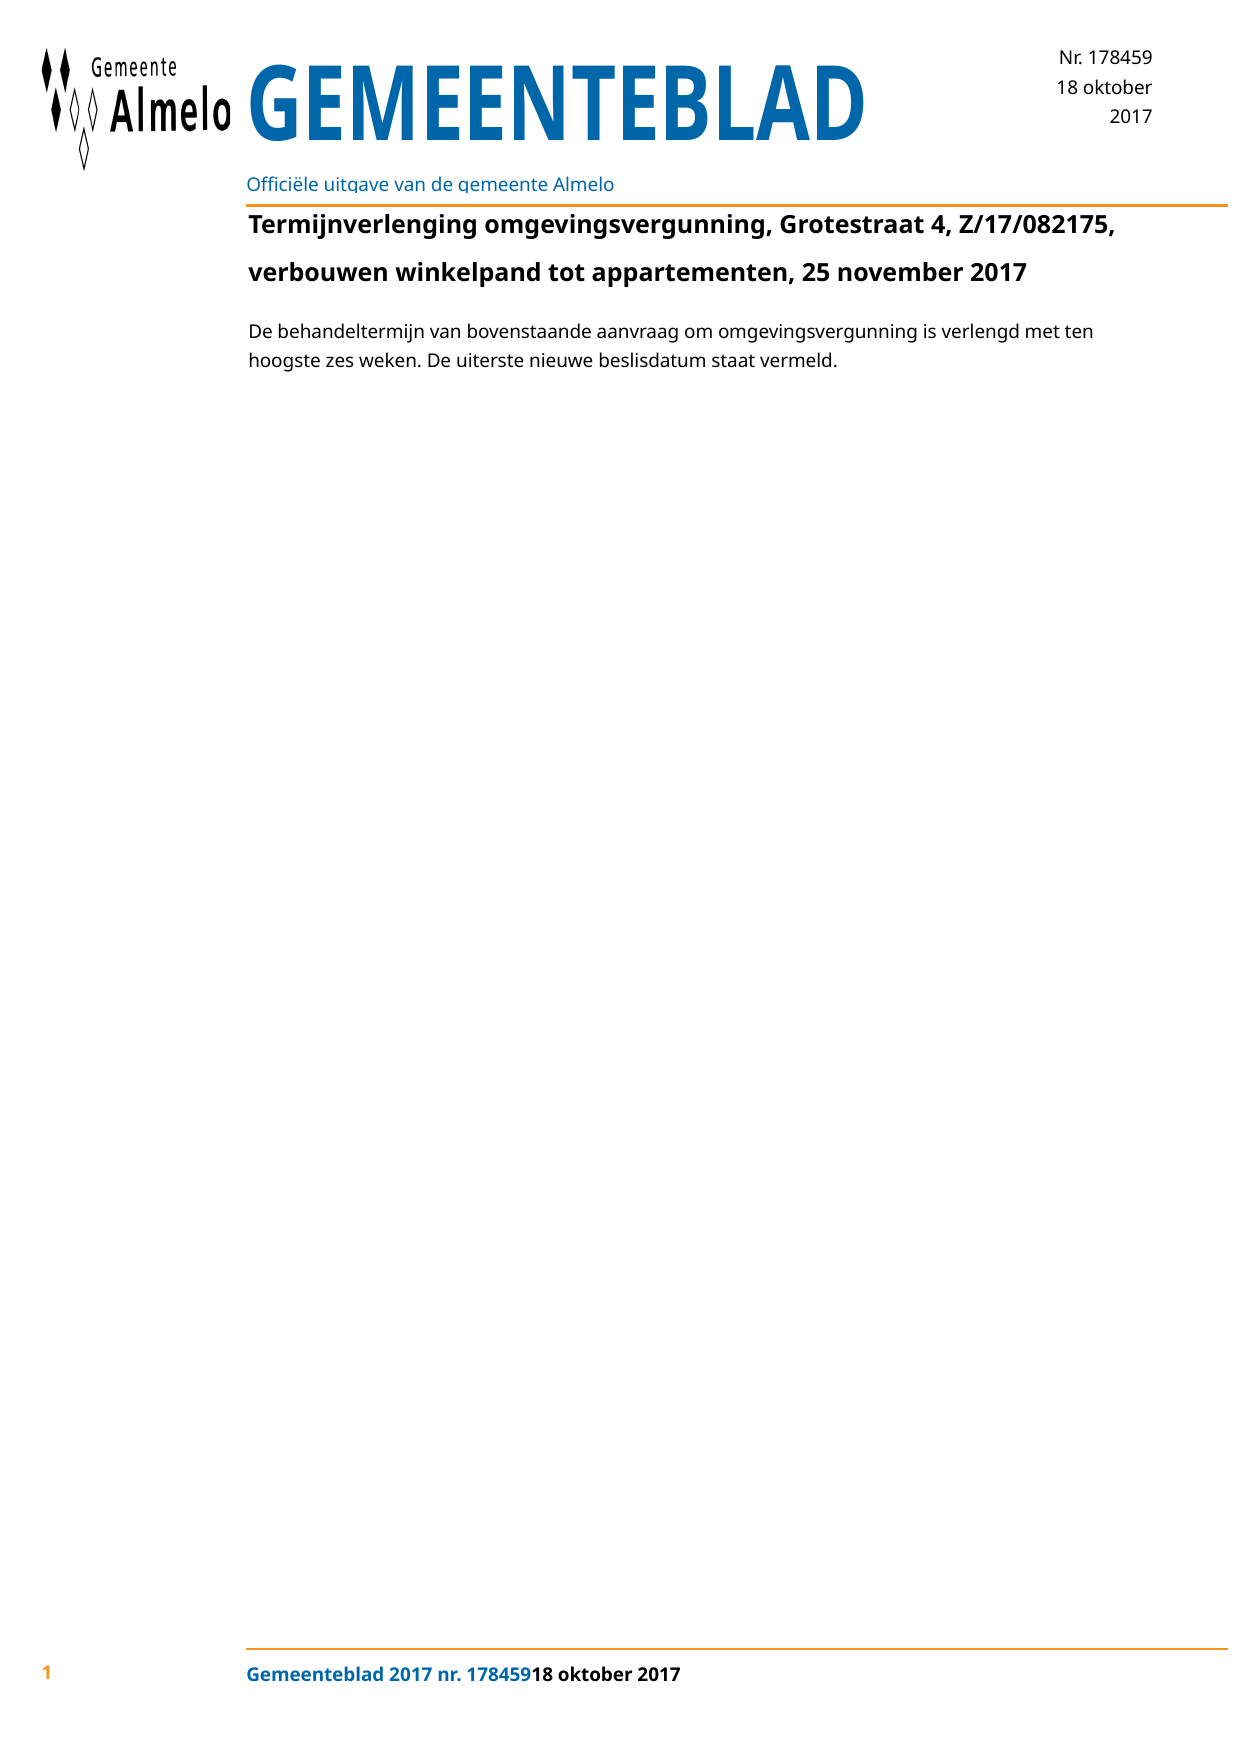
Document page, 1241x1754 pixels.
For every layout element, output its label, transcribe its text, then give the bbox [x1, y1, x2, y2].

text De behandeltermijn van bovenstaande aanvraag om omgevingsvergunning is verlengd met ten hoogste zes weken. De uiterste nieuwe beslisdatum staat vermeld. [248, 318, 1152, 373]
text Termijnverlenging omgevingsvergunning, Grotestraat 4, Z/17/082175, verbouwen winkelpand tot appartementen, 25 november 2017 [248, 207, 1152, 288]
picture [41, 47, 231, 172]
